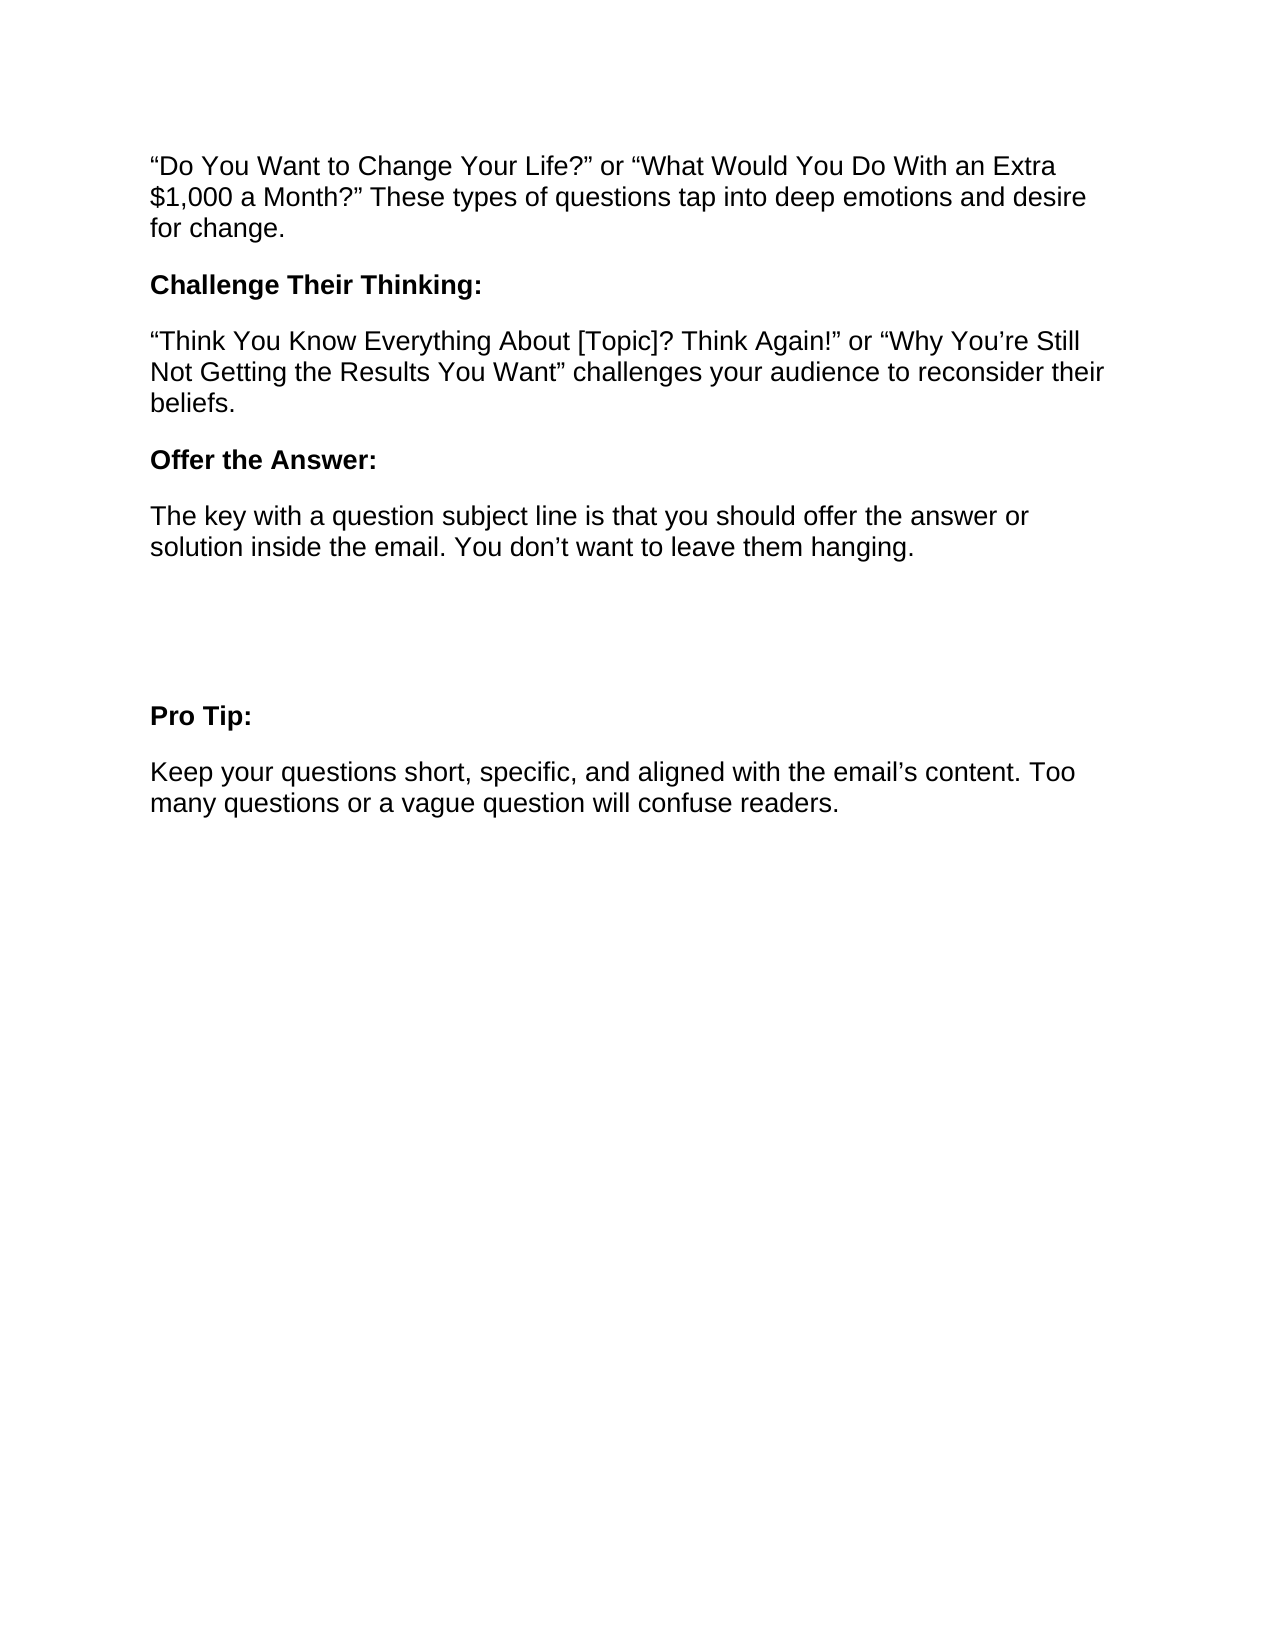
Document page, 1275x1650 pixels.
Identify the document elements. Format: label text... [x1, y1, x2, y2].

text Offer the Answer: [150, 444, 1125, 475]
text Pro Tip: [150, 700, 1125, 731]
text Challenge Their Thinking: [150, 269, 1125, 300]
text “Think You Know Everything About [Topic]? Think Again!” or “Why You’re Still Not Getting the Results You Want” challenges your audience to reconsider their beliefs. [150, 325, 1125, 419]
text Keep your questions short, specific, and aligned with the email’s content. Too many questions or a vague question will confuse readers. [150, 756, 1125, 819]
text The key with a question subject line is that you should offer the answer or solution inside the email. You don’t want to leave them hanging. [150, 500, 1125, 562]
text “Do You Want to Change Your Life?” or “What Would You Do With an Extra $1,000 a Month?” These types of questions tap into deep emotions and desire for change. [150, 150, 1125, 244]
